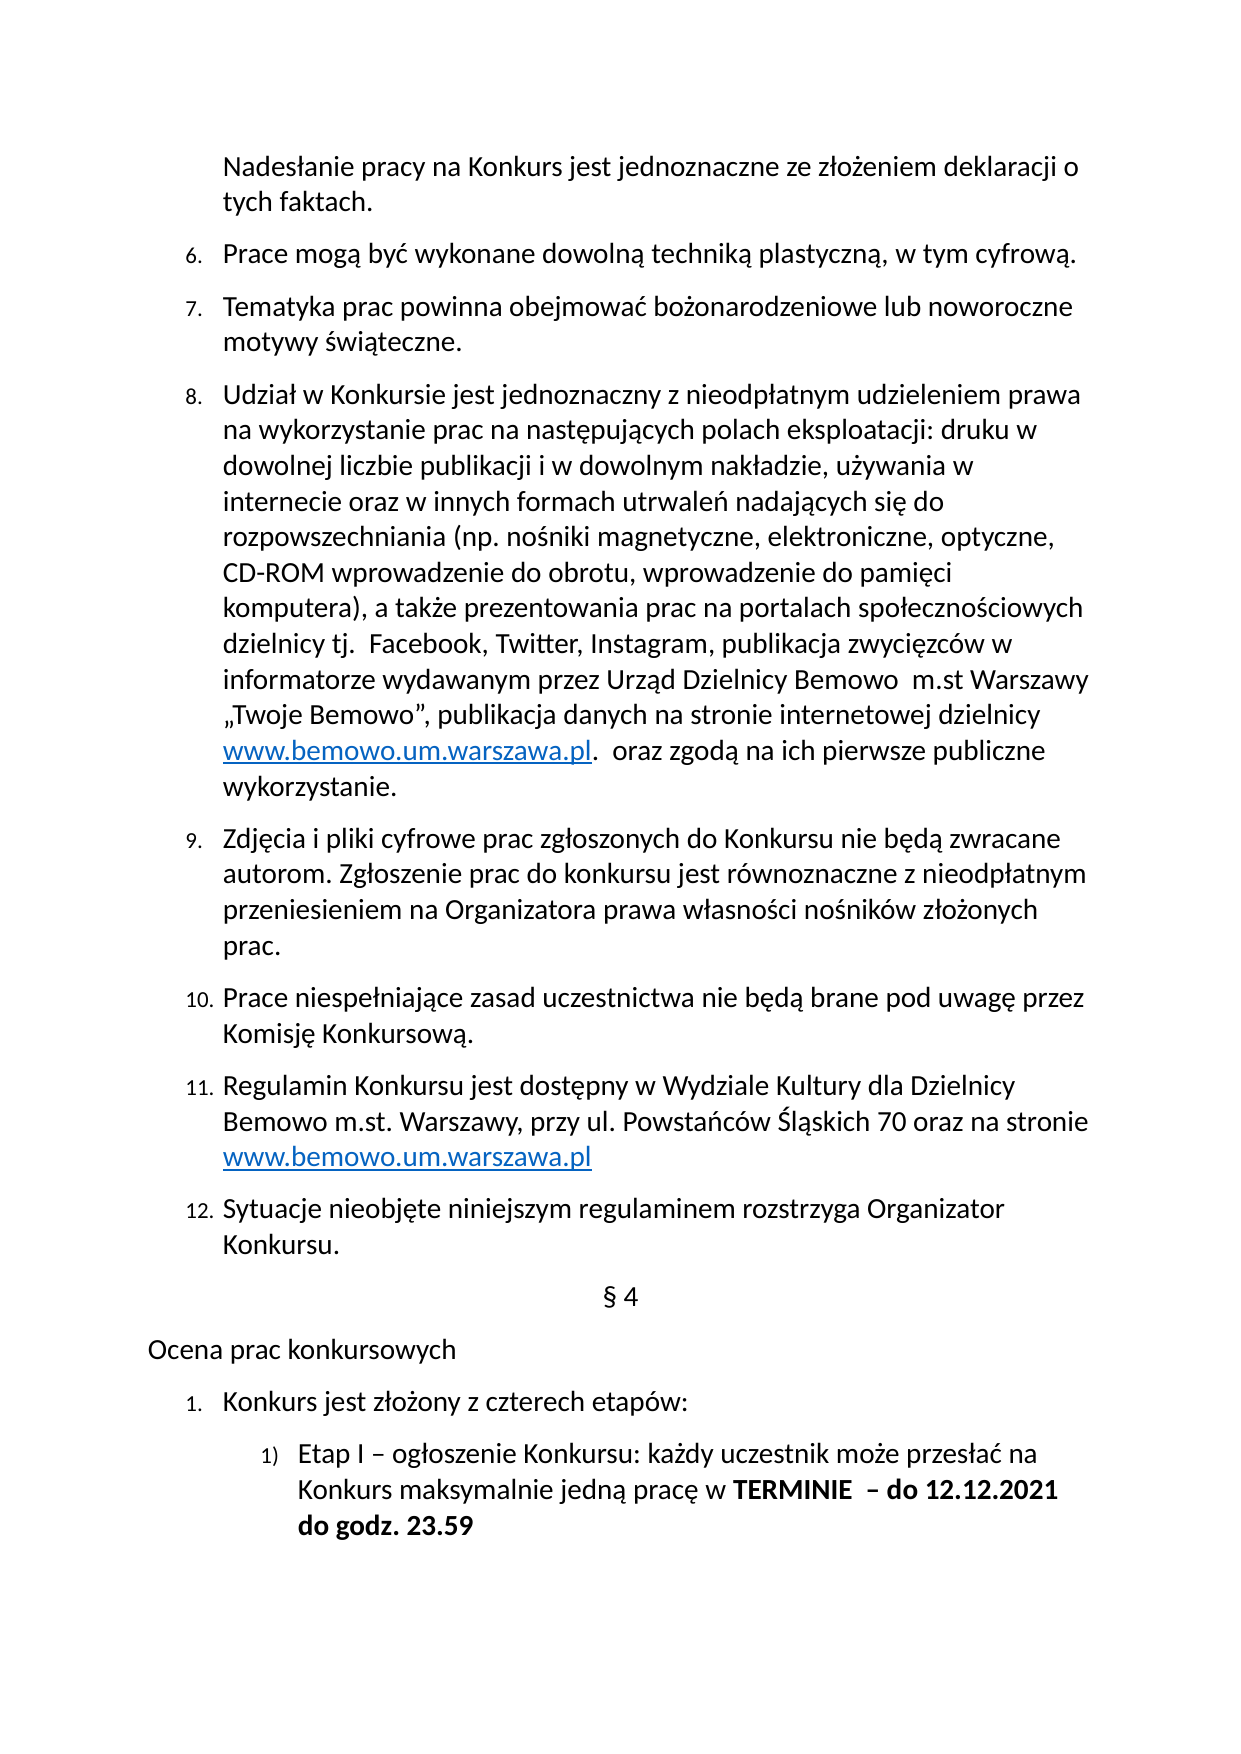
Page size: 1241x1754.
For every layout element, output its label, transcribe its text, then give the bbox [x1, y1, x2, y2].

text § 4 [148, 1278, 1093, 1314]
list Prace niespełniające zasad uczestnictwa nie będą brane pod uwagę przez Komisję Konkursową. [185, 979, 1093, 1050]
list Sytuacje nieobjęte niniejszym regulaminem rozstrzyga Organizator Konkursu. [185, 1191, 1093, 1262]
list Etap I – ogłoszenie Konkursu: każdy uczestnik może przesłać na Konkurs maksymalnie jedną pracę w TERMINIE – do 12.12.2021 do godz. 23.59 [260, 1435, 1093, 1542]
list Zdjęcia i pliki cyfrowe prac zgłoszonych do Konkursu nie będą zwracane autorom. Zgłoszenie prac do konkursu jest równoznaczne z nieodpłatnym przeniesieniem na Organizatora prawa własności nośników złożonych prac. [185, 820, 1093, 962]
list Konkurs jest złożony z czterech etapów: [185, 1383, 1093, 1419]
list Tematyka prac powinna obejmować bożonarodzeniowe lub noworoczne motywy świąteczne. [185, 288, 1093, 359]
list Udział w Konkursie jest jednoznaczny z nieodpłatnym udzieleniem prawa na wykorzystanie prac na następujących polach eksploatacji: druku w dowolnej liczbie publikacji i w dowolnym nakładzie, używania w internecie oraz w innych formach utrwaleń nadających się do rozpowszechniania (np. nośniki magnetyczne, elektroniczne, optyczne, CD-ROM wprowadzenie do obrotu, wprowadzenie do pamięci komputera), a także prezentowania prac na portalach społecznościowych dzielnicy tj. Facebook, Twitter, Instagram, publikacja zwycięzców w informatorze wydawanym przez Urząd Dzielnicy Bemowo m.st Warszawy „Twoje Bemowo”, publikacja danych na stronie internetowej dzielnicy www.bemowo.um.warszawa.pl. oraz zgodą na ich pierwsze publiczne wykorzystanie. [185, 376, 1093, 803]
text Ocena prac konkursowych [148, 1331, 1093, 1366]
list Nadesłanie pracy na Konkurs jest jednoznaczne ze złożeniem deklaracji o tych faktach. [185, 148, 1093, 219]
list Regulamin Konkursu jest dostępny w Wydziale Kultury dla Dzielnicy Bemowo m.st. Warszawy, przy ul. Powstańców Śląskich 70 oraz na stronie www.bemowo.um.warszawa.pl [185, 1067, 1093, 1174]
list Prace mogą być wykonane dowolną techniką plastyczną, w tym cyfrową. [185, 236, 1093, 271]
